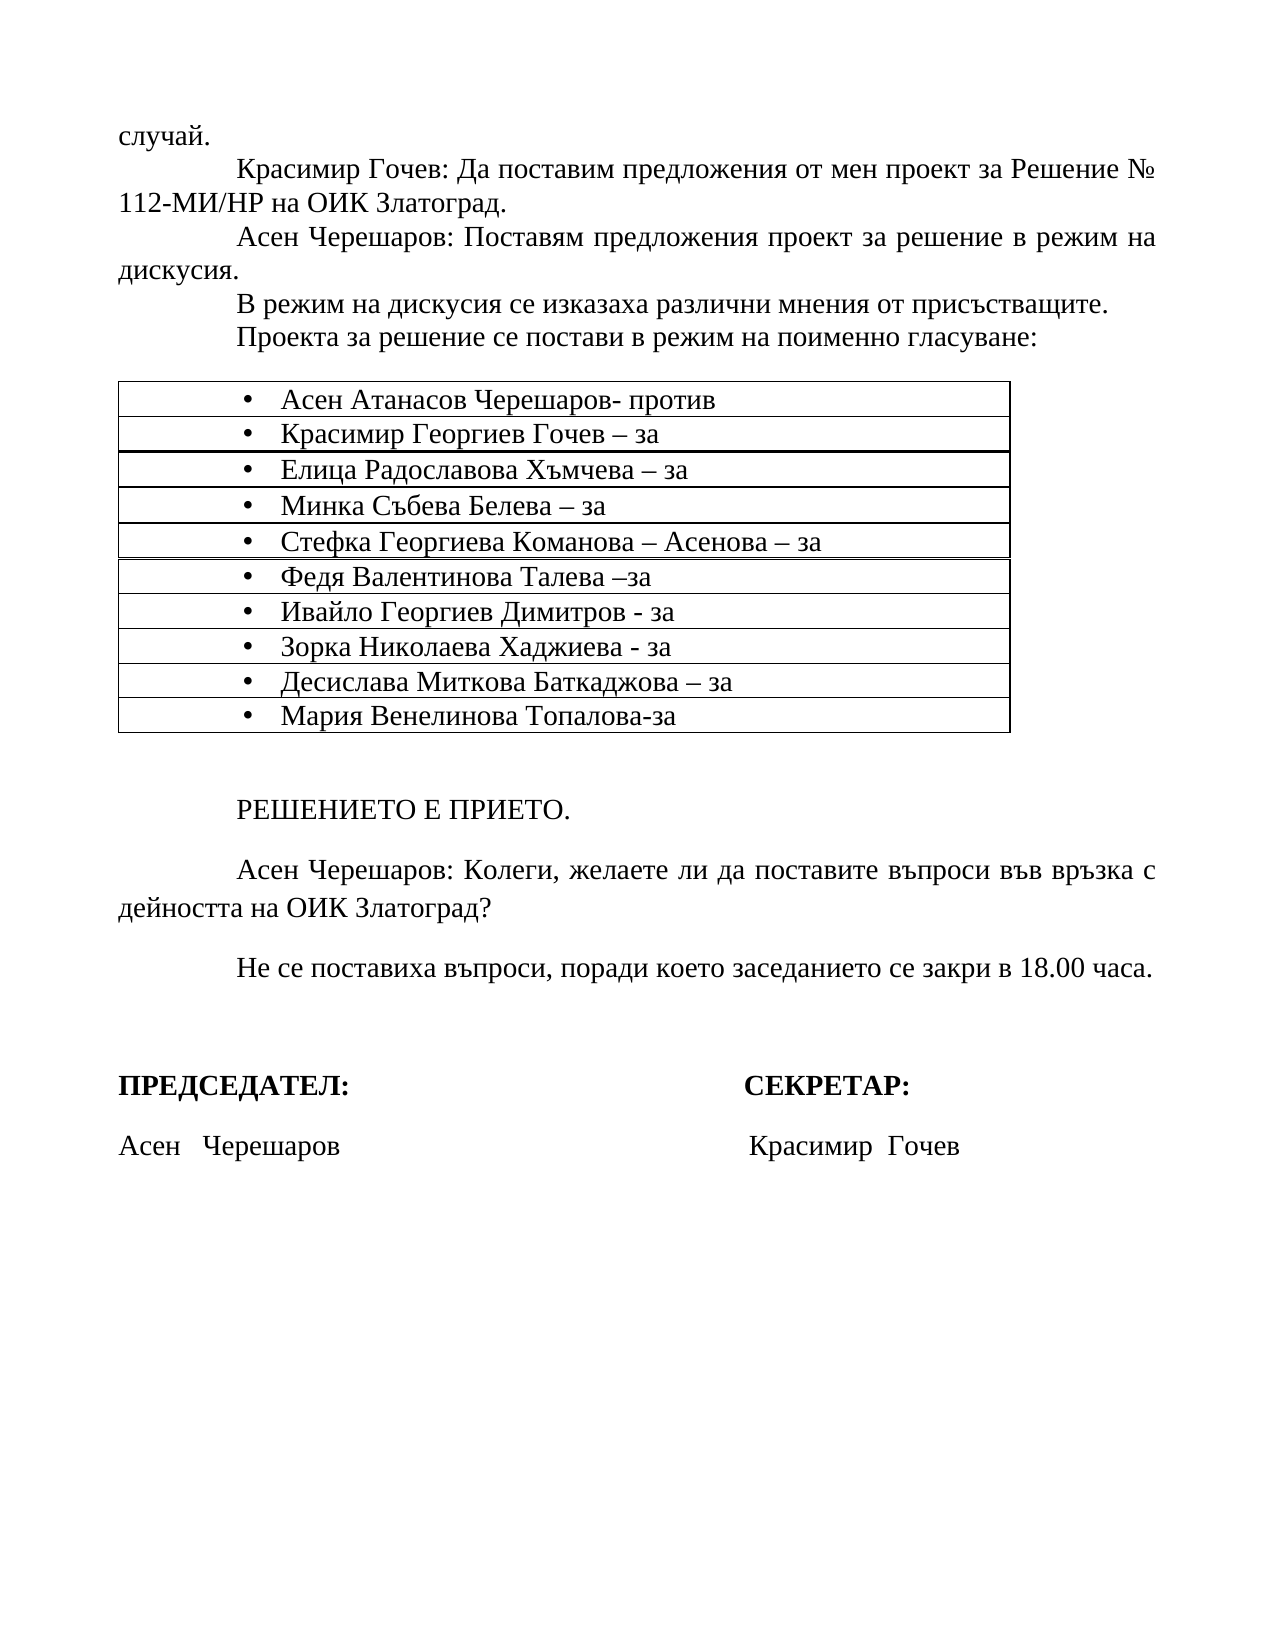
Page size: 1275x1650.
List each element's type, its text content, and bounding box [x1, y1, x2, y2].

table_cell Елица Радославова Хъмчева – за [119, 453, 1009, 486]
table_cell Красимир Георгиев Гочев – за [119, 417, 1009, 450]
text Не се поставиха въпроси, поради което заседанието се закри в 18.00 часа. [118, 950, 1157, 983]
table_header Асен Атанасов Черешаров- против [119, 382, 1009, 416]
text В режим на дискусия се изказаха различни мнения от присъстващите. [118, 286, 1157, 319]
text ПРЕДСЕДАТЕЛ: СЕКРЕТАР: [118, 1068, 1157, 1102]
text Асен Черешаров: Поставям предложения проект за решение в режим на дискусия. [118, 219, 1157, 286]
table_cell Минка Събева Белева – за [119, 488, 1009, 522]
text РЕШЕНИЕТО Е ПРИЕТО. [118, 792, 1157, 826]
text Красимир Гочев: Да поставим предложения от мен проект за Решение № 112-МИ/НР на ОИК Златоград. [118, 152, 1157, 219]
table_cell Зорка Николаева Хаджиева - за [119, 629, 1009, 663]
table_cell Ивайло Георгиев Димитров - за [119, 594, 1009, 628]
text случай. [118, 118, 1157, 152]
table_cell Десислава Миткова Баткаджова – за [119, 664, 1009, 697]
table_cell Федя Валентинова Талева –за [119, 560, 1009, 593]
text Проекта за решение се постави в режим на поименно гласуване: [118, 319, 1157, 353]
table_cell Мария Венелинова Топалова-за [119, 698, 1009, 732]
text Асен Черешаров Красимир Гочев [118, 1128, 1157, 1161]
text Асен Черешаров: Колеги, желаете ли да поставите въпроси във връзка с дейността на ОИК Златоград? [118, 852, 1157, 924]
table_cell Стефка Георгиева Команова – Асенова – за [119, 524, 1009, 557]
